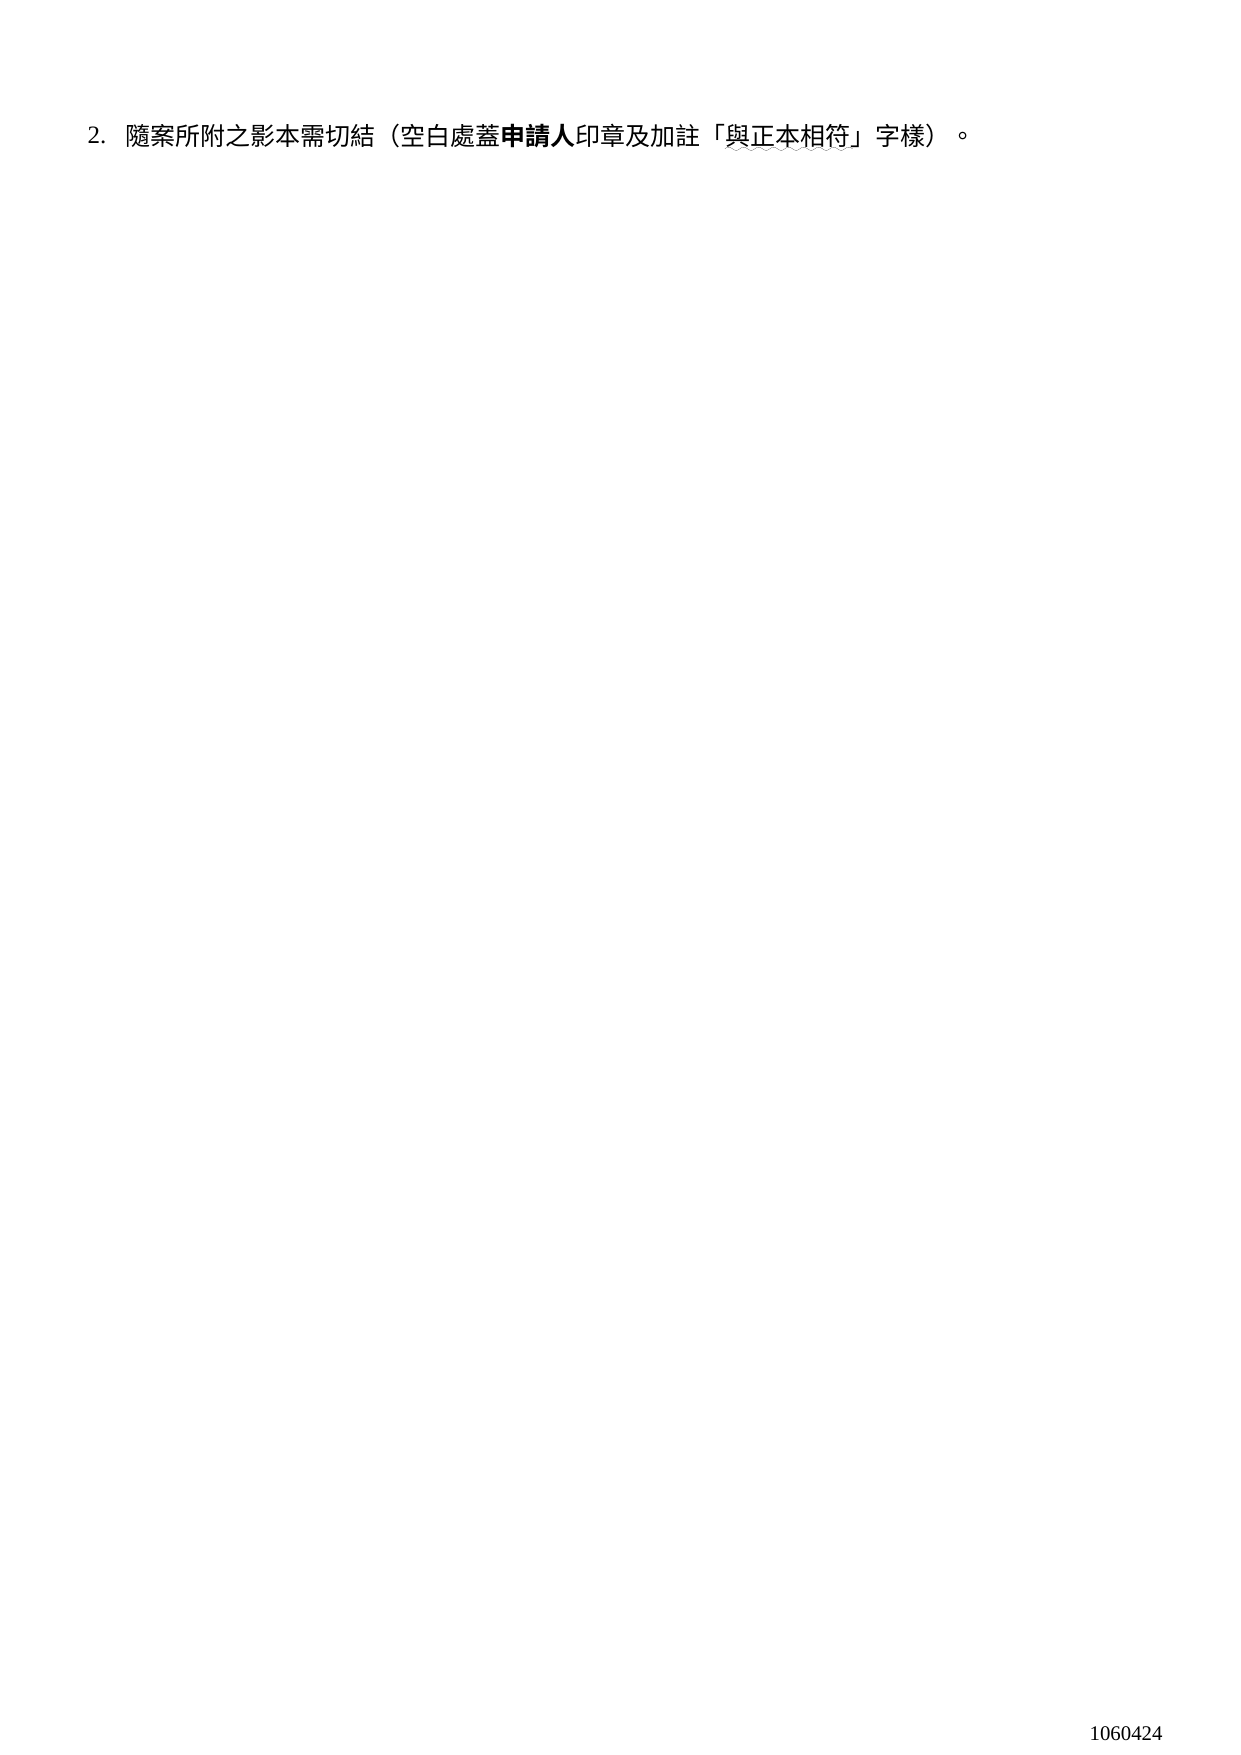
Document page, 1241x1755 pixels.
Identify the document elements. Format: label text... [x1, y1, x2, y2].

list 隨案所附之影本需切結（空白處蓋申請人印章及加註「與正本相符」字樣）。 [87, 92, 1053, 155]
